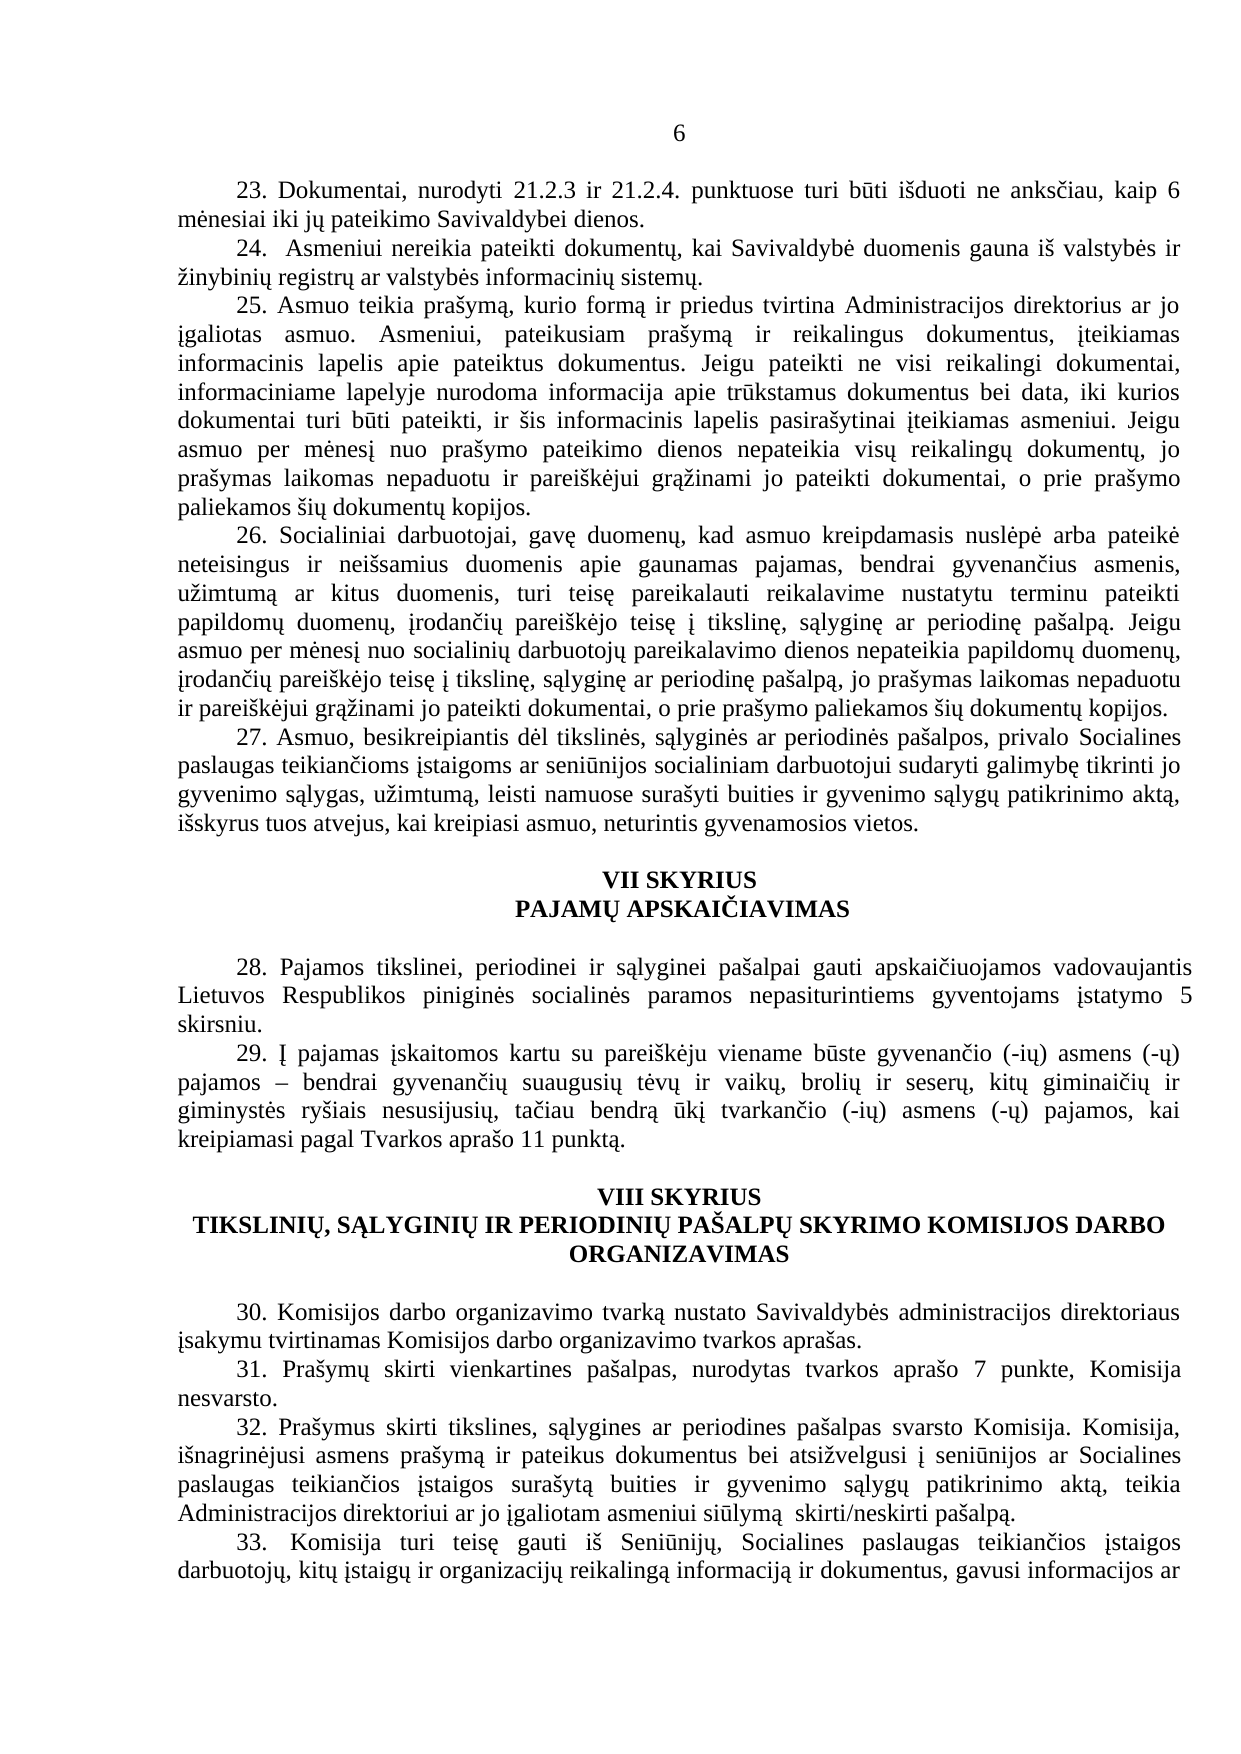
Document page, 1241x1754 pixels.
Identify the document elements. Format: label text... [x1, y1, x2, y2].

text 24. Asmeniui nereikia pateikti dokumentų, kai Savivaldybė duomenis gauna iš valstybės ir žinybinių registrų ar valstybės informacinių sistemų. [177, 233, 1181, 291]
text 23. Dokumentai, nurodyti 21.2.3 ir 21.2.4. punktuose turi būti išduoti ne anksčiau, kaip 6 mėnesiai iki jų pateikimo Savivaldybei dienos. [177, 176, 1181, 233]
text 27. Asmuo, besikreipiantis dėl tikslinės, sąlyginės ar periodinės pašalpos, privalo Socialines paslaugas teikiančioms įstaigoms ar seniūnijos socialiniam darbuotojui sudaryti galimybę tikrinti jo gyvenimo sąlygas, užimtumą, leisti namuose surašyti buities ir gyvenimo sąlygų patikrinimo aktą, išskyrus tuos atvejus, kai kreipiasi asmuo, neturintis gyvenamosios vietos. [177, 722, 1181, 837]
text 31. Prašymų skirti vienkartines pašalpas, nurodytas tvarkos aprašo 7 punkte, Komisija nesvarsto. [177, 1354, 1181, 1412]
text VIII SKYRIUS [177, 1182, 1181, 1211]
text 26. Socialiniai darbuotojai, gavę duomenų, kad asmuo kreipdamasis nuslėpė arba pateikė neteisingus ir neišsamius duomenis apie gaunamas pajamas, bendrai gyvenančius asmenis, užimtumą ar kitus duomenis, turi teisę pareikalauti reikalavime nustatytu terminu pateikti papildomų duomenų, įrodančių pareiškėjo teisę į tikslinę, sąlyginę ar periodinę pašalpą. Jeigu asmuo per mėnesį nuo socialinių darbuotojų pareikalavimo dienos nepateikia papildomų duomenų, įrodančių pareiškėjo teisę į tikslinę, sąlyginę ar periodinę pašalpą, jo prašymas laikomas nepaduotu ir pareiškėjui grąžinami jo pateikti dokumentai, o prie prašymo paliekamos šių dokumentų kopijos. [177, 521, 1181, 722]
text TIKSLINIŲ, SĄLYGINIŲ IR PERIODINIŲ PAŠALPŲ SKYRIMO KOMISIJOS DARBO ORGANIZAVIMAS [177, 1211, 1181, 1268]
text 30. Komisijos darbo organizavimo tvarką nustato Savivaldybės administracijos direktoriaus įsakymu tvirtinamas Komisijos darbo organizavimo tvarkos aprašas. [177, 1297, 1181, 1354]
text 25. Asmuo teikia prašymą, kurio formą ir priedus tvirtina Administracijos direktorius ar jo įgaliotas asmuo. Asmeniui, pateikusiam prašymą ir reikalingus dokumentus, įteikiamas informacinis lapelis apie pateiktus dokumentus. Jeigu pateikti ne visi reikalingi dokumentai, informaciniame lapelyje nurodoma informacija apie trūkstamus dokumentus bei data, iki kurios dokumentai turi būti pateikti, ir šis informacinis lapelis pasirašytinai įteikiamas asmeniui. Jeigu asmuo per mėnesį nuo prašymo pateikimo dienos nepateikia visų reikalingų dokumentų, jo prašymas laikomas nepaduotu ir pareiškėjui grąžinami jo pateikti dokumentai, o prie prašymo paliekamos šių dokumentų kopijos. [177, 291, 1181, 521]
text 33. Komisija turi teisę gauti iš Seniūnijų, Socialines paslaugas teikiančios įstaigos darbuotojų, kitų įstaigų ir organizacijų reikalingą informaciją ir dokumentus, gavusi informacijos ar [177, 1527, 1181, 1584]
text VII SKYRIUS [177, 866, 1181, 894]
text 29. Į pajamas įskaitomos kartu su pareiškėju viename būste gyvenančio (-ių) asmens (-ų) pajamos – bendrai gyvenančių suaugusių tėvų ir vaikų, brolių ir seserų, kitų giminaičių ir giminystės ryšiais nesusijusių, tačiau bendrą ūkį tvarkančio (-ių) asmens (-ų) pajamos, kai kreipiamasi pagal Tvarkos aprašo 11 punktą. [177, 1038, 1181, 1153]
text 32. Prašymus skirti tikslines, sąlygines ar periodines pašalpas svarsto Komisija. Komisija, išnagrinėjusi asmens prašymą ir pateikus dokumentus bei atsižvelgusi į seniūnijos ar Socialines paslaugas teikiančios įstaigos surašytą buities ir gyvenimo sąlygų patikrinimo aktą, teikia Administracijos direktoriui ar jo įgaliotam asmeniui siūlymą skirti/neskirti pašalpą. [177, 1412, 1181, 1527]
text 28. Pajamos tikslinei, periodinei ir sąlyginei pašalpai gauti apskaičiuojamos vadovaujantis Lietuvos Respublikos piniginės socialinės paramos nepasiturintiems gyventojams įstatymo 5 skirsniu. [177, 952, 1193, 1038]
text PAJAMŲ APSKAIČIAVIMAS [177, 894, 1181, 923]
